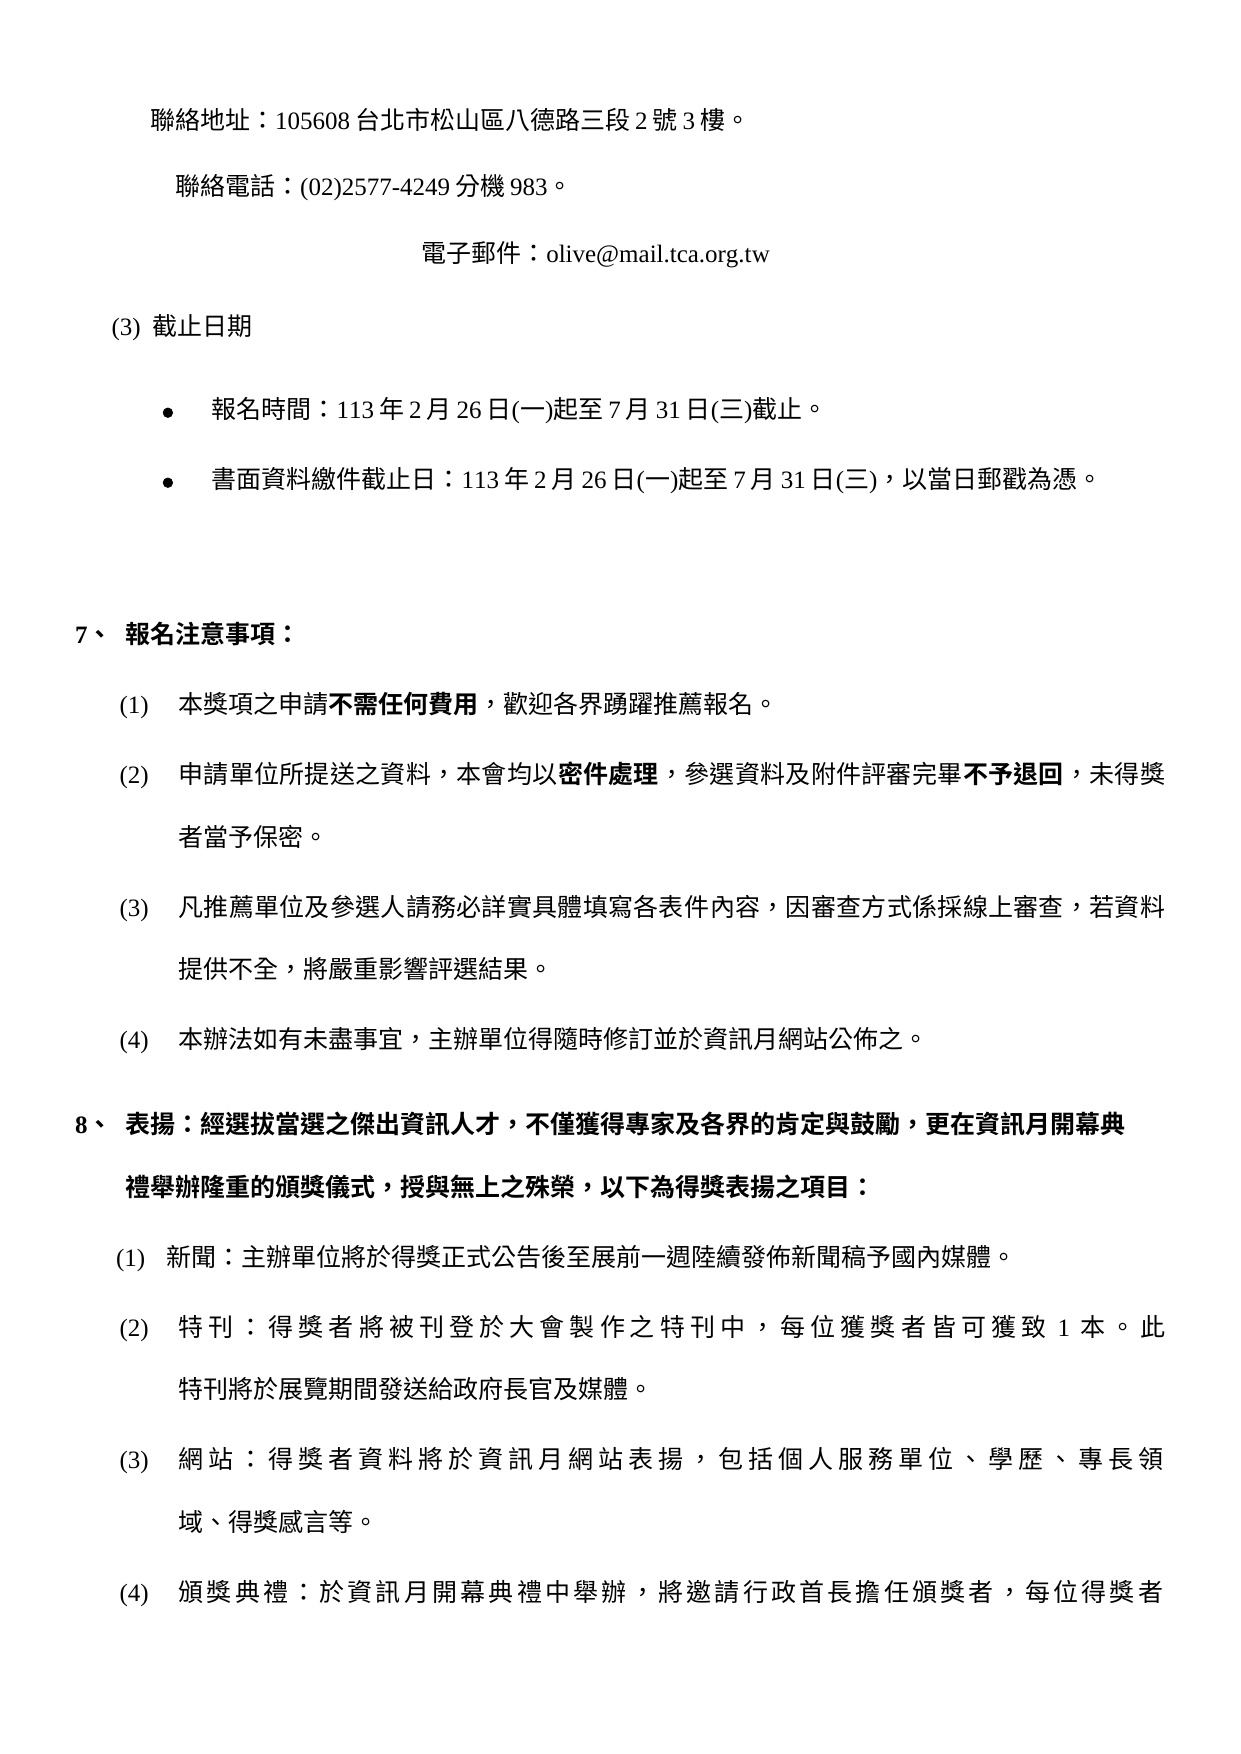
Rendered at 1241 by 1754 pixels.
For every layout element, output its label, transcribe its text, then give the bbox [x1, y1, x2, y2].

list 特刊：得獎者將被刊登於大會製作之特刊中，每位獲獎者皆可獲致1本。此 特刊將於展覽期間發送給政府長官及媒體。 [119, 1284, 1165, 1409]
text 聯絡地址：105608台北市松山區八德路三段2號3樓。 [125, 96, 1165, 137]
list 書面資料繳件截止日：113年2月26日(一)起至7月31日(三)，以當日郵戳為憑。 [161, 436, 1165, 499]
text 聯絡電話：(02)2577-4249分機983。 [125, 162, 1165, 204]
list 報名時間：113年2月26日(一)起至7月31日(三)截止。 [161, 366, 1165, 429]
list 報名注意事項： [75, 591, 1165, 654]
list 表揚：經選拔當選之傑出資訊人才，不僅獲得專家及各界的肯定與鼓勵，更在資訊月開幕典 禮舉辦隆重的頒獎儀式，授與無上之殊榮，以下為得獎表揚之項目： [75, 1081, 1165, 1206]
list 申請單位所提送之資料，本會均以密件處理，參選資料及附件評審完畢不予退回，未得獎者當予保密。 [119, 731, 1165, 856]
list 網站：得獎者資料將於資訊月網站表揚，包括個人服務單位、學歷、專長領 域、得獎感言等。 [119, 1416, 1165, 1541]
list 本辦法如有未盡事宜，主辦單位得隨時修訂並於資訊月網站公佈之。 [119, 996, 1165, 1059]
list 凡推薦單位及參選人請務必詳實具體填寫各表件內容，因審查方式係採線上審查，若資料 提供不全，將嚴重影響評選結果。 [119, 864, 1165, 989]
list 頒獎典禮：於資訊月開幕典禮中舉辦，將邀請行政首長擔任頒獎者，每位得獎者 [119, 1549, 1165, 1611]
text 電子郵件：olive@mail.tca.org.tw [371, 229, 1165, 271]
list 截止日期 [111, 302, 1165, 344]
list 本獎項之申請不需任何費用，歡迎各界踴躍推薦報名。 [119, 661, 1165, 724]
list 新聞：主辦單位將於得獎正式公告後至展前一週陸續發佈新聞稿予國內媒體。 [116, 1214, 1165, 1276]
